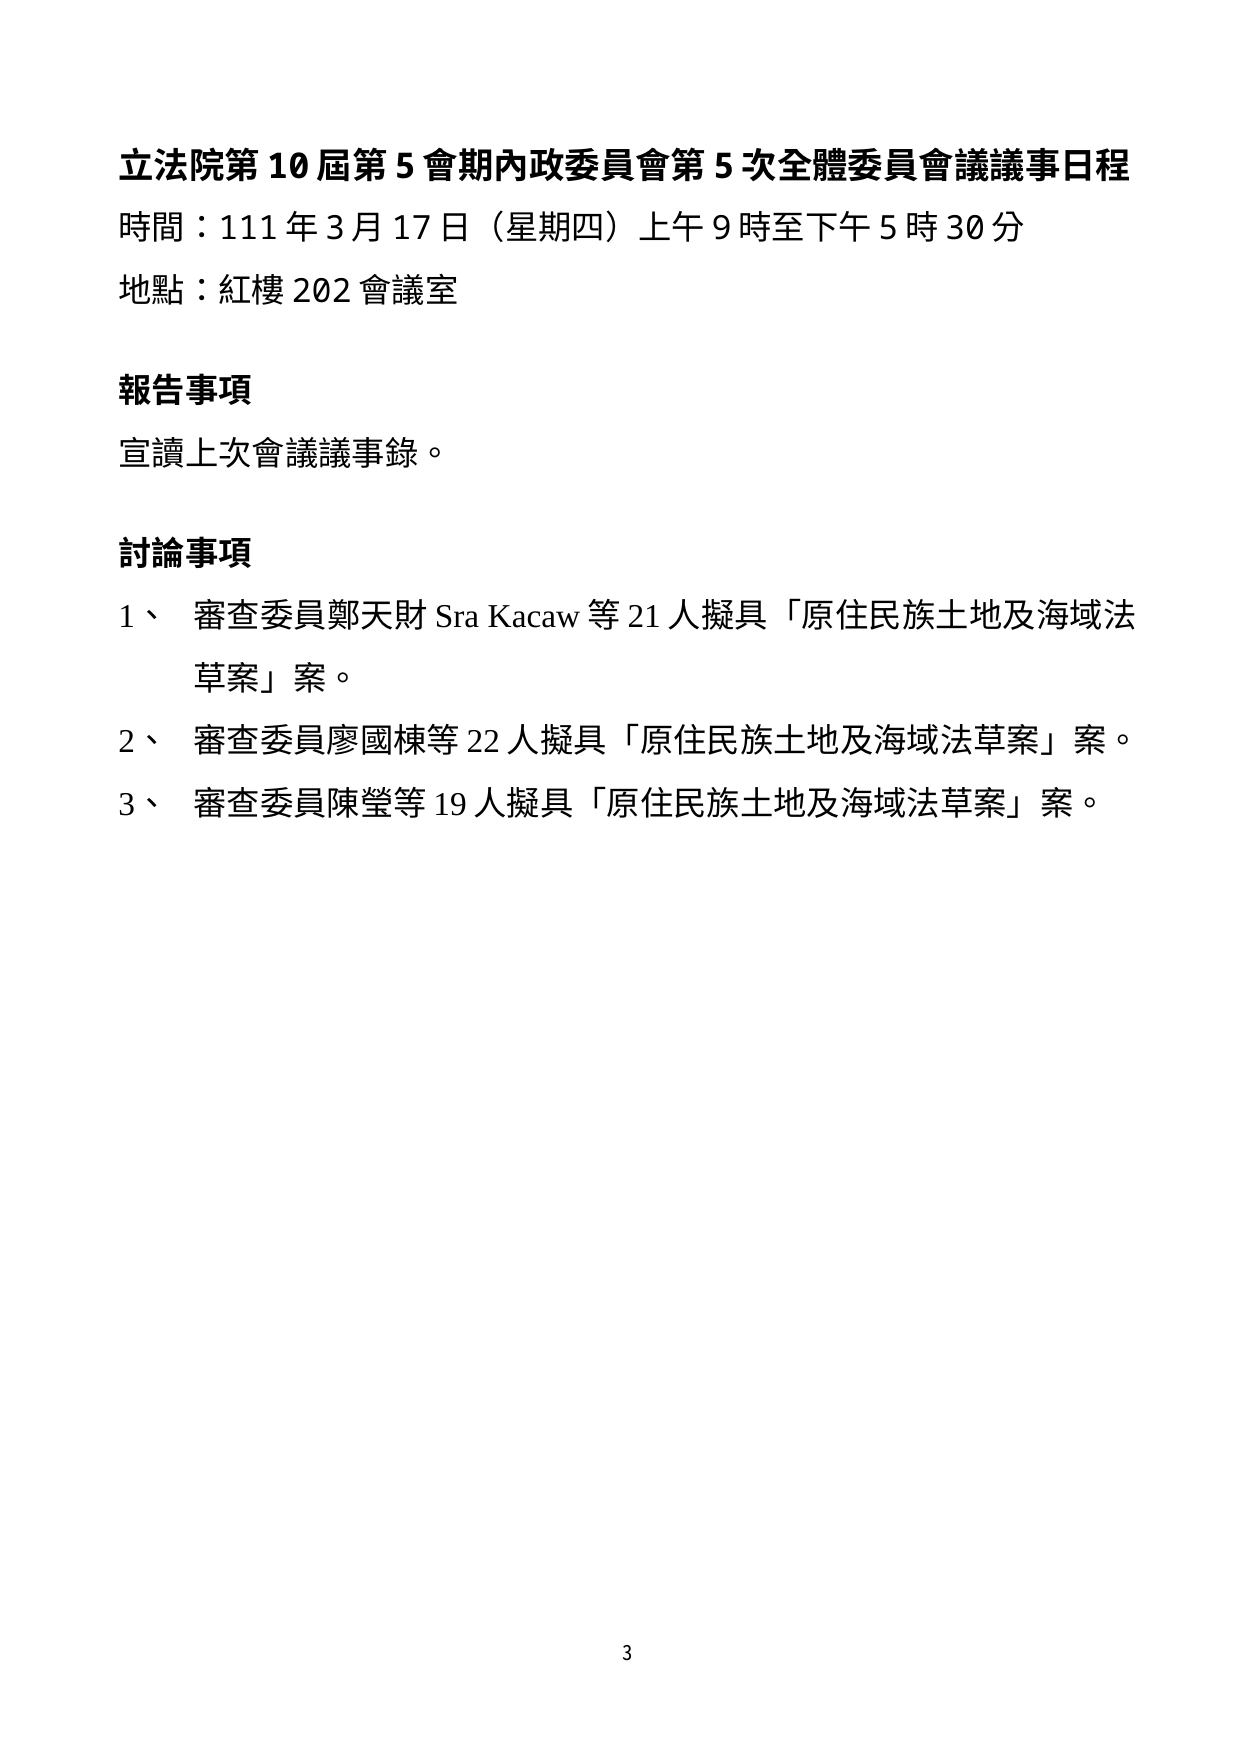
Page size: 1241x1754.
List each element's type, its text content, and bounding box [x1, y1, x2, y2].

text 時間：111年3月17日（星期四）上午9時至下午5時30分 [118, 184, 1137, 246]
text 討論事項 [118, 509, 1137, 571]
list 審查委員鄭天財Sra Kacaw等21人擬具「原住民族土地及海域法草案」案。 [118, 571, 1137, 696]
text 地點：紅樓202會議室 [118, 246, 1137, 309]
text 立法院第10屆第5會期內政委員會第5次全體委員會議議事日程 [118, 121, 1137, 184]
text 報告事項 [118, 346, 1137, 409]
list 審查委員廖國棟等22人擬具「原住民族土地及海域法草案」案。 [118, 696, 1137, 759]
text 宣讀上次會議議事錄。 [118, 409, 1137, 471]
list 審查委員陳瑩等19人擬具「原住民族土地及海域法草案」案。 [118, 759, 1137, 821]
